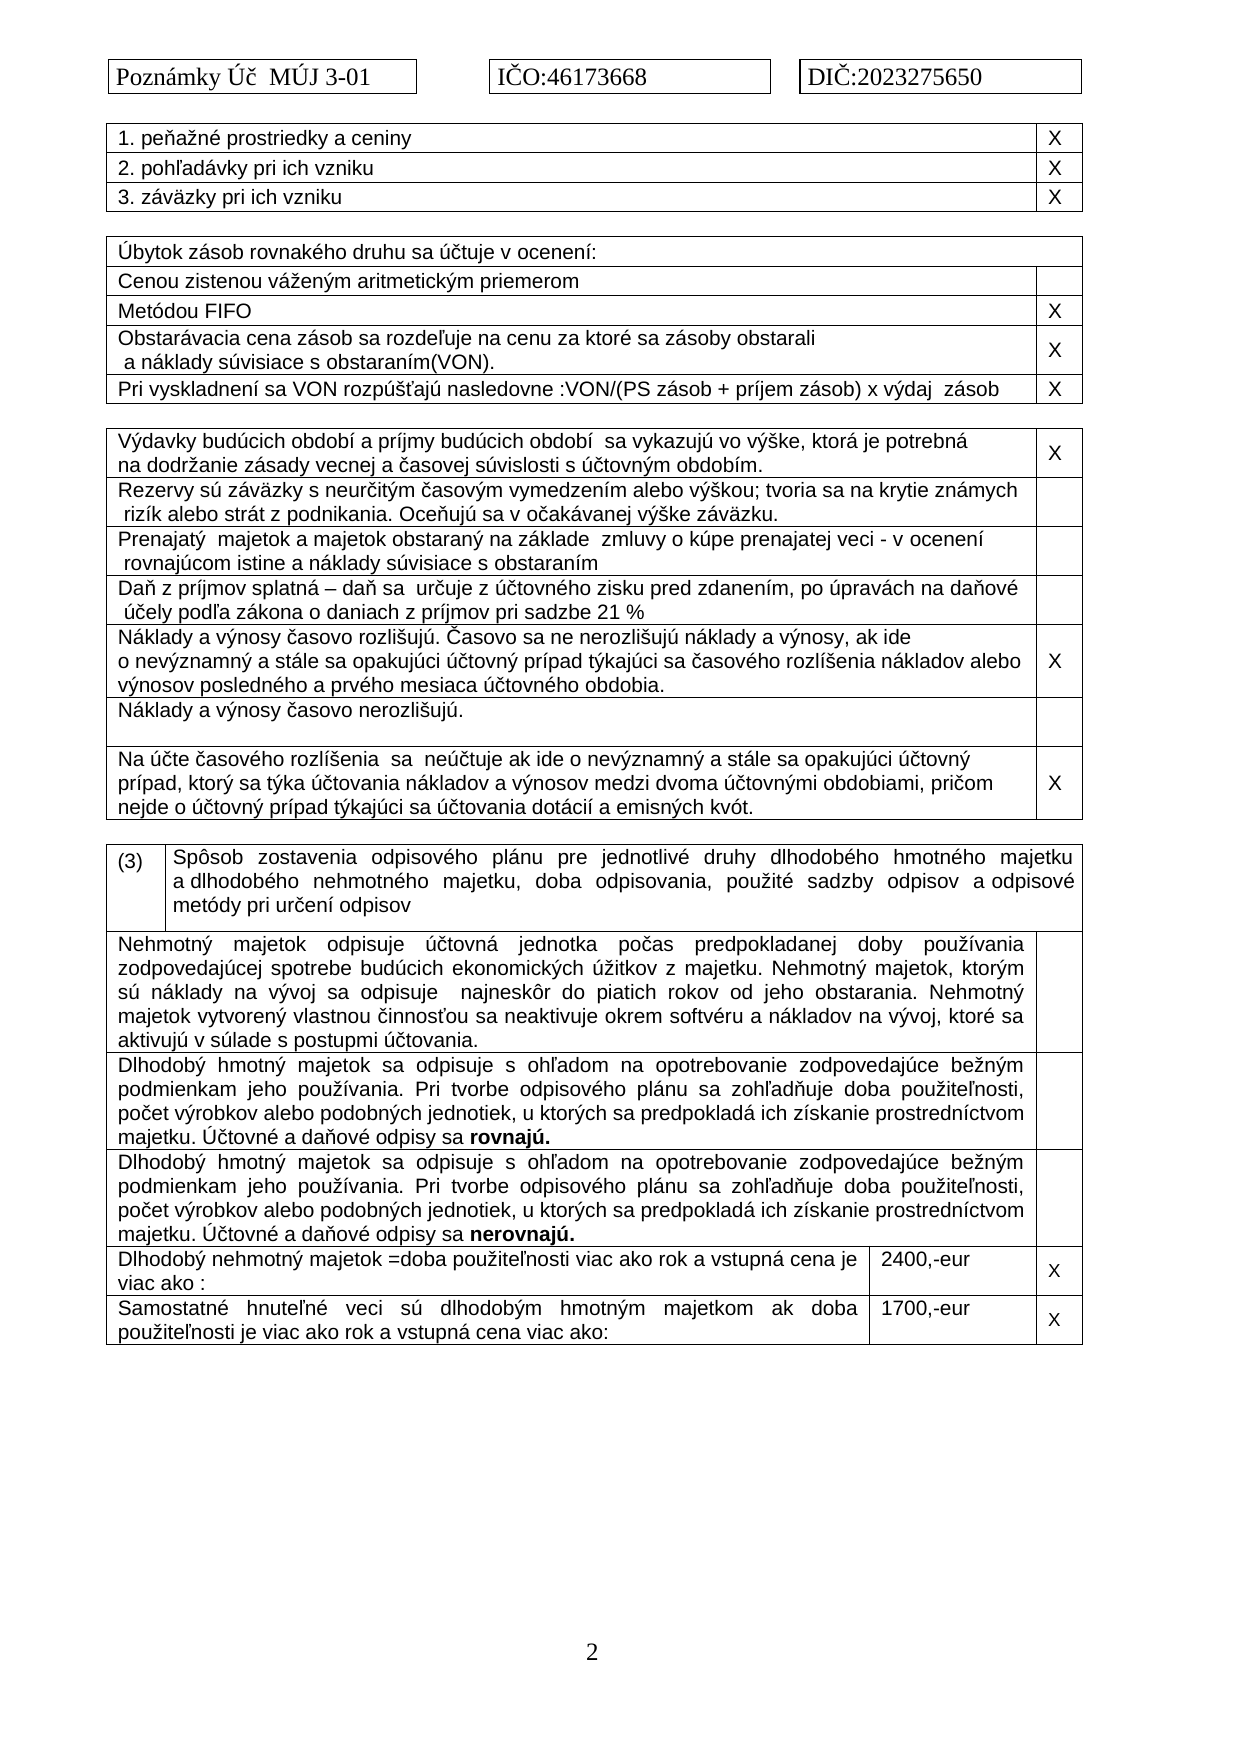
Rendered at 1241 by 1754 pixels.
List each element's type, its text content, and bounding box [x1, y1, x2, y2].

table_cell [1037, 698, 1082, 746]
table_cell Samostatné hnuteľné veci sú dlhodobým hmotným majetkom ak doba použiteľnosti je viac ako rok a vstupná cena viac ako: [107, 1296, 869, 1343]
table_cell 1. peňažné prostriedky a ceniny [107, 124, 1036, 152]
table_header [107, 845, 165, 931]
table_cell Dlhodobý hmotný majetok sa odpisuje s ohľadom na opotrebovanie zodpovedajúce bežným podmienkam jeho používania. Pri tvorbe odpisového plánu sa zohľadňuje doba použiteľnosti, počet výrobkov alebo podobných jednotiek, u ktorých sa predpokladá ich získanie prostredníctvom majetku. Účtovné a daňové odpisy sa nerovnajú. [107, 1150, 1036, 1246]
table_cell Dlhodobý nehmotný majetok =doba použiteľnosti viac ako rok a vstupná cena je viac ako : [107, 1247, 869, 1294]
table_cell Metódou FIFO [107, 296, 1036, 325]
table_cell X [1037, 124, 1082, 152]
table_cell X [1037, 183, 1082, 211]
table_cell Nehmotný majetok odpisuje účtovná jednotka počas predpokladanej doby používania zodpovedajúcej spotrebe budúcich ekonomických úžitkov z majetku. Nehmotný majetok, ktorým sú náklady na vývoj sa odpisuje najneskôr do piatich rokov od jeho obstarania. Nehmotný majetok vytvorený vlastnou činnosťou sa neaktivuje okrem softvéru a nákladov na vývoj, ktoré sa aktivujú v súlade s postupmi účtovania. [107, 932, 1036, 1052]
table_cell X [1037, 153, 1082, 182]
table_cell Náklady a výnosy časovo nerozlišujú. [107, 698, 1036, 746]
table_cell Dlhodobý hmotný majetok sa odpisuje s ohľadom na opotrebovanie zodpovedajúce bežným podmienkam jeho používania. Pri tvorbe odpisového plánu sa zohľadňuje doba použiteľnosti, počet výrobkov alebo podobných jednotiek, u ktorých sa predpokladá ich získanie prostredníctvom majetku. Účtovné a daňové odpisy sa rovnajú. [107, 1053, 1036, 1149]
table_header Spôsob zostavenia odpisového plánu pre jednotlivé druhy dlhodobého hmotného majetku a dlhodobého nehmotného majetku, doba odpisovania, použité sadzby odpisov a odpisové metódy pri určení odpisov [166, 845, 1082, 931]
table_cell [1037, 1150, 1082, 1246]
table_cell Cenou zistenou váženým aritmetickým priemerom [107, 267, 1036, 295]
table_cell 1700,-eur [870, 1296, 1036, 1343]
table_cell X [1037, 747, 1082, 819]
table_cell [1037, 267, 1082, 295]
table_cell Obstarávacia cena zásob sa rozdeľuje na cenu za ktoré sa zásoby obstarali a náklady súvisiace s obstaraním(VON). [107, 326, 1036, 374]
table_cell X [1037, 375, 1082, 403]
table_cell [1037, 932, 1082, 1052]
table_header Výdavky budúcich období a príjmy budúcich období sa vykazujú vo výške, ktorá je potrebná na dodržanie zásady vecnej a časovej súvislosti s účtovným obdobím. [107, 429, 1036, 477]
table_cell Náklady a výnosy časovo rozlišujú. Časovo sa ne nerozlišujú náklady a výnosy, ak ide o nevýznamný a stále sa opakujúci účtovný prípad týkajúci sa časového rozlíšenia nákladov alebo výnosov posledného a prvého mesiaca účtovného obdobia. [107, 625, 1036, 697]
table_cell X [1037, 1296, 1082, 1343]
table_cell X [1037, 296, 1082, 325]
table_cell 2. pohľadávky pri ich vzniku [107, 153, 1036, 182]
table_cell 3. záväzky pri ich vzniku [107, 183, 1036, 211]
table_cell Pri vyskladnení sa VON rozpúšťajú nasledovne :VON/(PS zásob + príjem zásob) x výdaj zásob [107, 375, 1036, 403]
table_cell X [1037, 625, 1082, 697]
table_cell Na účte časového rozlíšenia sa neúčtuje ak ide o nevýznamný a stále sa opakujúci účtovný prípad, ktorý sa týka účtovania nákladov a výnosov medzi dvoma účtovnými obdobiami, pričom nejde o účtovný prípad týkajúci sa účtovania dotácií a emisných kvót. [107, 747, 1036, 819]
table_cell [1037, 576, 1082, 624]
table_cell Rezervy sú záväzky s neurčitým časovým vymedzením alebo výškou; tvoria sa na krytie známych rizík alebo strát z podnikania. Oceňujú sa v očakávanej výške záväzku. [107, 478, 1036, 526]
table_cell [1037, 478, 1082, 526]
table_cell 2400,-eur [870, 1247, 1036, 1294]
table_cell Prenajatý majetok a majetok obstaraný na základe zmluvy o kúpe prenajatej veci - v ocenení rovnajúcom istine a náklady súvisiace s obstaraním [107, 527, 1036, 575]
table_header Úbytok zásob rovnakého druhu sa účtuje v ocenení: [107, 237, 1082, 266]
table_cell Daň z príjmov splatná – daň sa určuje z účtovného zisku pred zdanením, po úpravách na daňové účely podľa zákona o daniach z príjmov pri sadzbe 21 % [107, 576, 1036, 624]
table_cell X [1037, 326, 1082, 374]
table_cell X [1037, 1247, 1082, 1294]
table_header X [1037, 429, 1082, 477]
table_cell [1037, 1053, 1082, 1149]
table_cell [1037, 527, 1082, 575]
